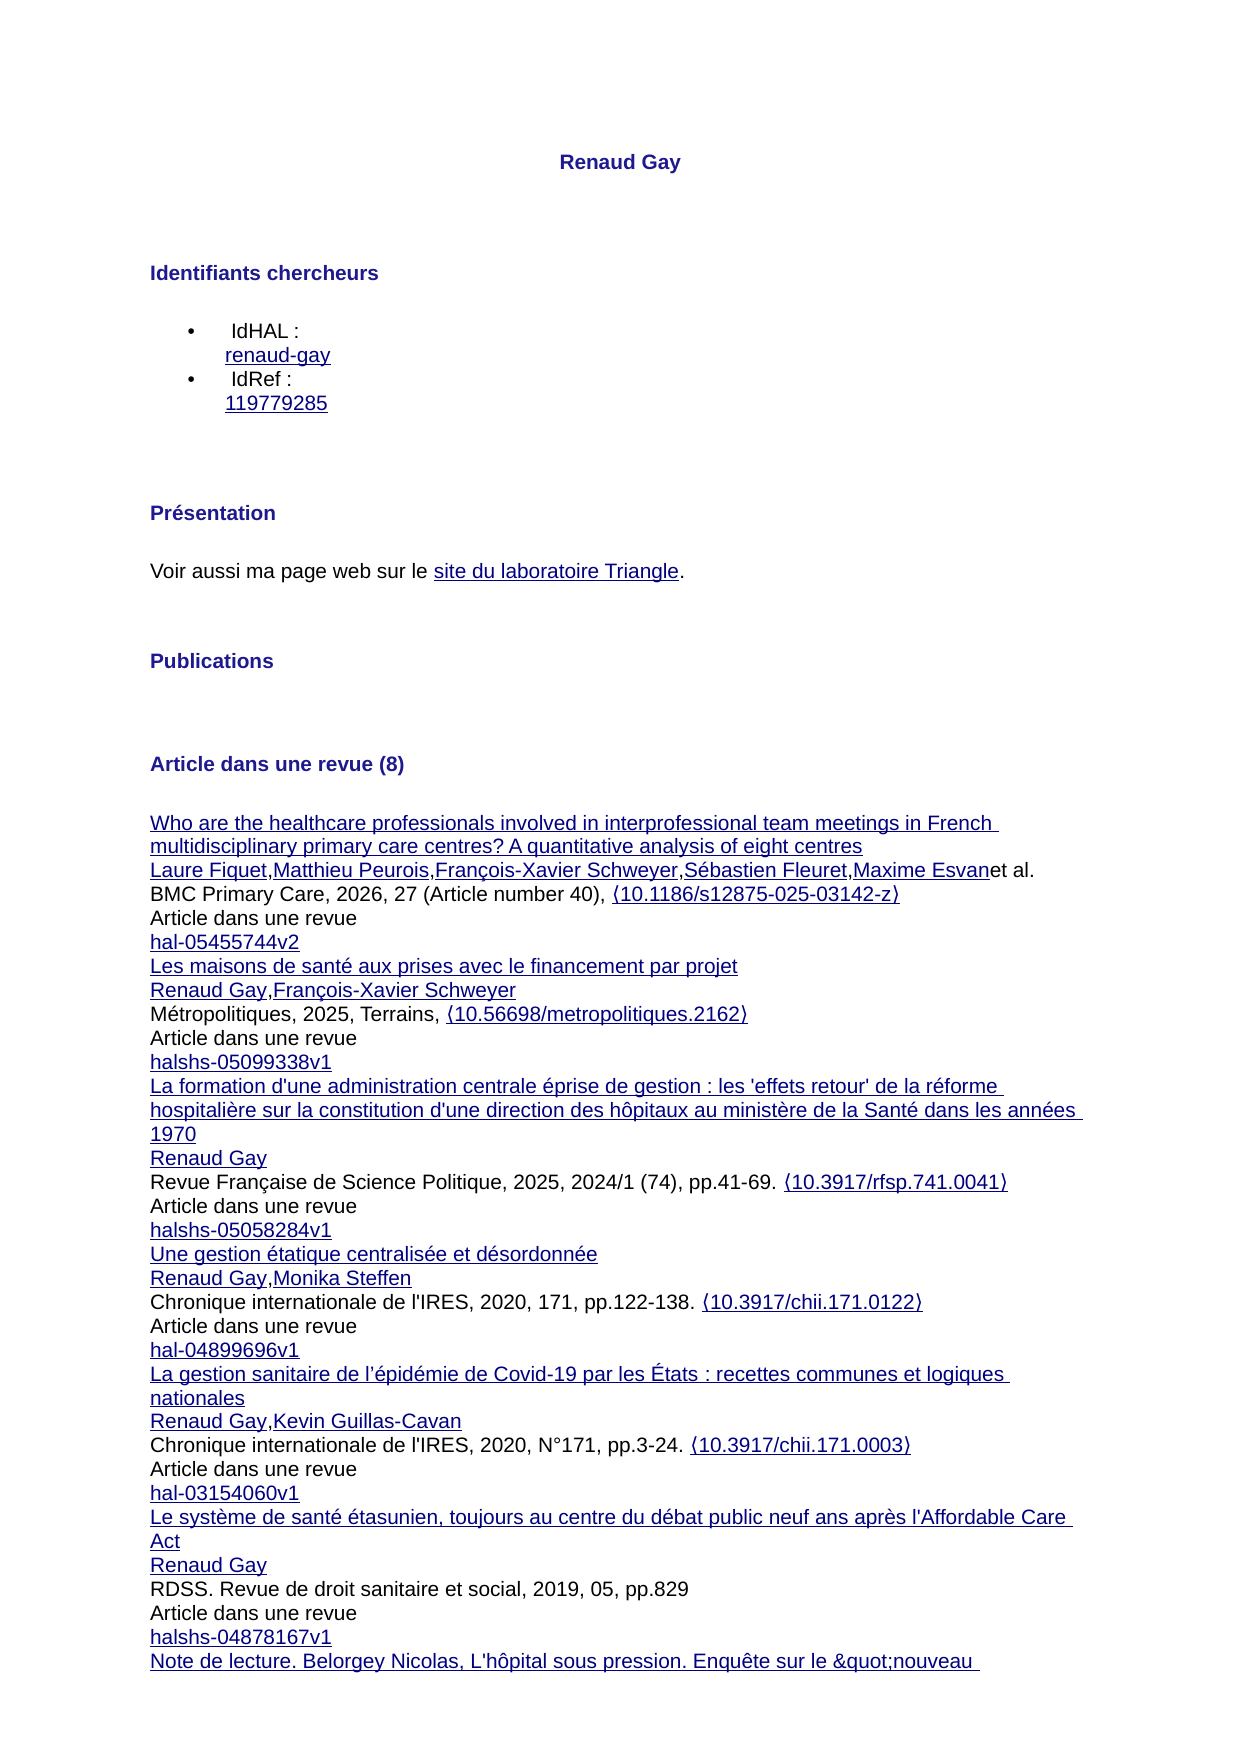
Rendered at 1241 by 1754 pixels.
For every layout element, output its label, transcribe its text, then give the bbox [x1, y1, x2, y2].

table_header Who are the healthcare professionals involved in interprofessional team meetings in French multidisciplinary primary care centres? A quantitative analysis of eight centres Laure Fiquet,Matthieu Peurois,François-Xavier Schweyer,Sébastien Fleuret,Maxime Esvanet al. BMC Primary Care, 2026, 27 (Article number 40), ⟨10.1186/s12875-025-03142-z⟩ Article dans une revue hal-05455744v2 [150, 810, 1090, 954]
subtitle Présentation [150, 501, 1090, 525]
table_cell Les maisons de santé aux prises avec le financement par projet Renaud Gay,François-Xavier Schweyer Métropolitiques, 2025, Terrains, ⟨10.56698/metropolitiques.2162⟩ Article dans une revue halshs-05099338v1 [150, 954, 1090, 1074]
table_cell Note de lecture. Belorgey Nicolas, L'hôpital sous pression. Enquête sur le &quot;nouveau [150, 1649, 1090, 1673]
subtitle Identifiants chercheurs [150, 260, 1090, 284]
text Voir aussi ma page web sur le site du laboratoire Triangle. [150, 559, 1090, 583]
list renaud-gay [187, 343, 1090, 367]
table_cell Une gestion étatique centralisée et désordonnée Renaud Gay,Monika Steffen Chronique internationale de l'IRES, 2020, 171, pp.122-138. ⟨10.3917/chii.171.0122⟩ Article dans une revue hal-04899696v1 [150, 1242, 1090, 1361]
subtitle Publications [150, 649, 1090, 673]
table_cell Le système de santé étasunien, toujours au centre du débat public neuf ans après l'Affordable Care Act Renaud Gay RDSS. Revue de droit sanitaire et social, 2019, 05, pp.829 Article dans une revue halshs-04878167v1 [150, 1505, 1090, 1649]
list 119779285 [187, 391, 1090, 414]
list IdRef : [187, 367, 1090, 391]
list IdHAL : [187, 319, 1090, 343]
table_cell La gestion sanitaire de l’épidémie de Covid-19 par les États : recettes communes et logiques nationales Renaud Gay,Kevin Guillas-Cavan Chronique internationale de l'IRES, 2020, N°171, pp.3-24. ⟨10.3917/chii.171.0003⟩ Article dans une revue hal-03154060v1 [150, 1361, 1090, 1505]
subtitle Renaud Gay [150, 150, 1090, 174]
table_cell La formation d'une administration centrale éprise de gestion : les 'effets retour' de la réforme hospitalière sur la constitution d'une direction des hôpitaux au ministère de la Santé dans les années 1970 Renaud Gay Revue Française de Science Politique, 2025, 2024/1 (74), pp.41-69. ⟨10.3917/rfsp.741.0041⟩ Article dans une revue halshs-05058284v1 [150, 1074, 1090, 1242]
subtitle Article dans une revue (8) [150, 752, 1090, 776]
